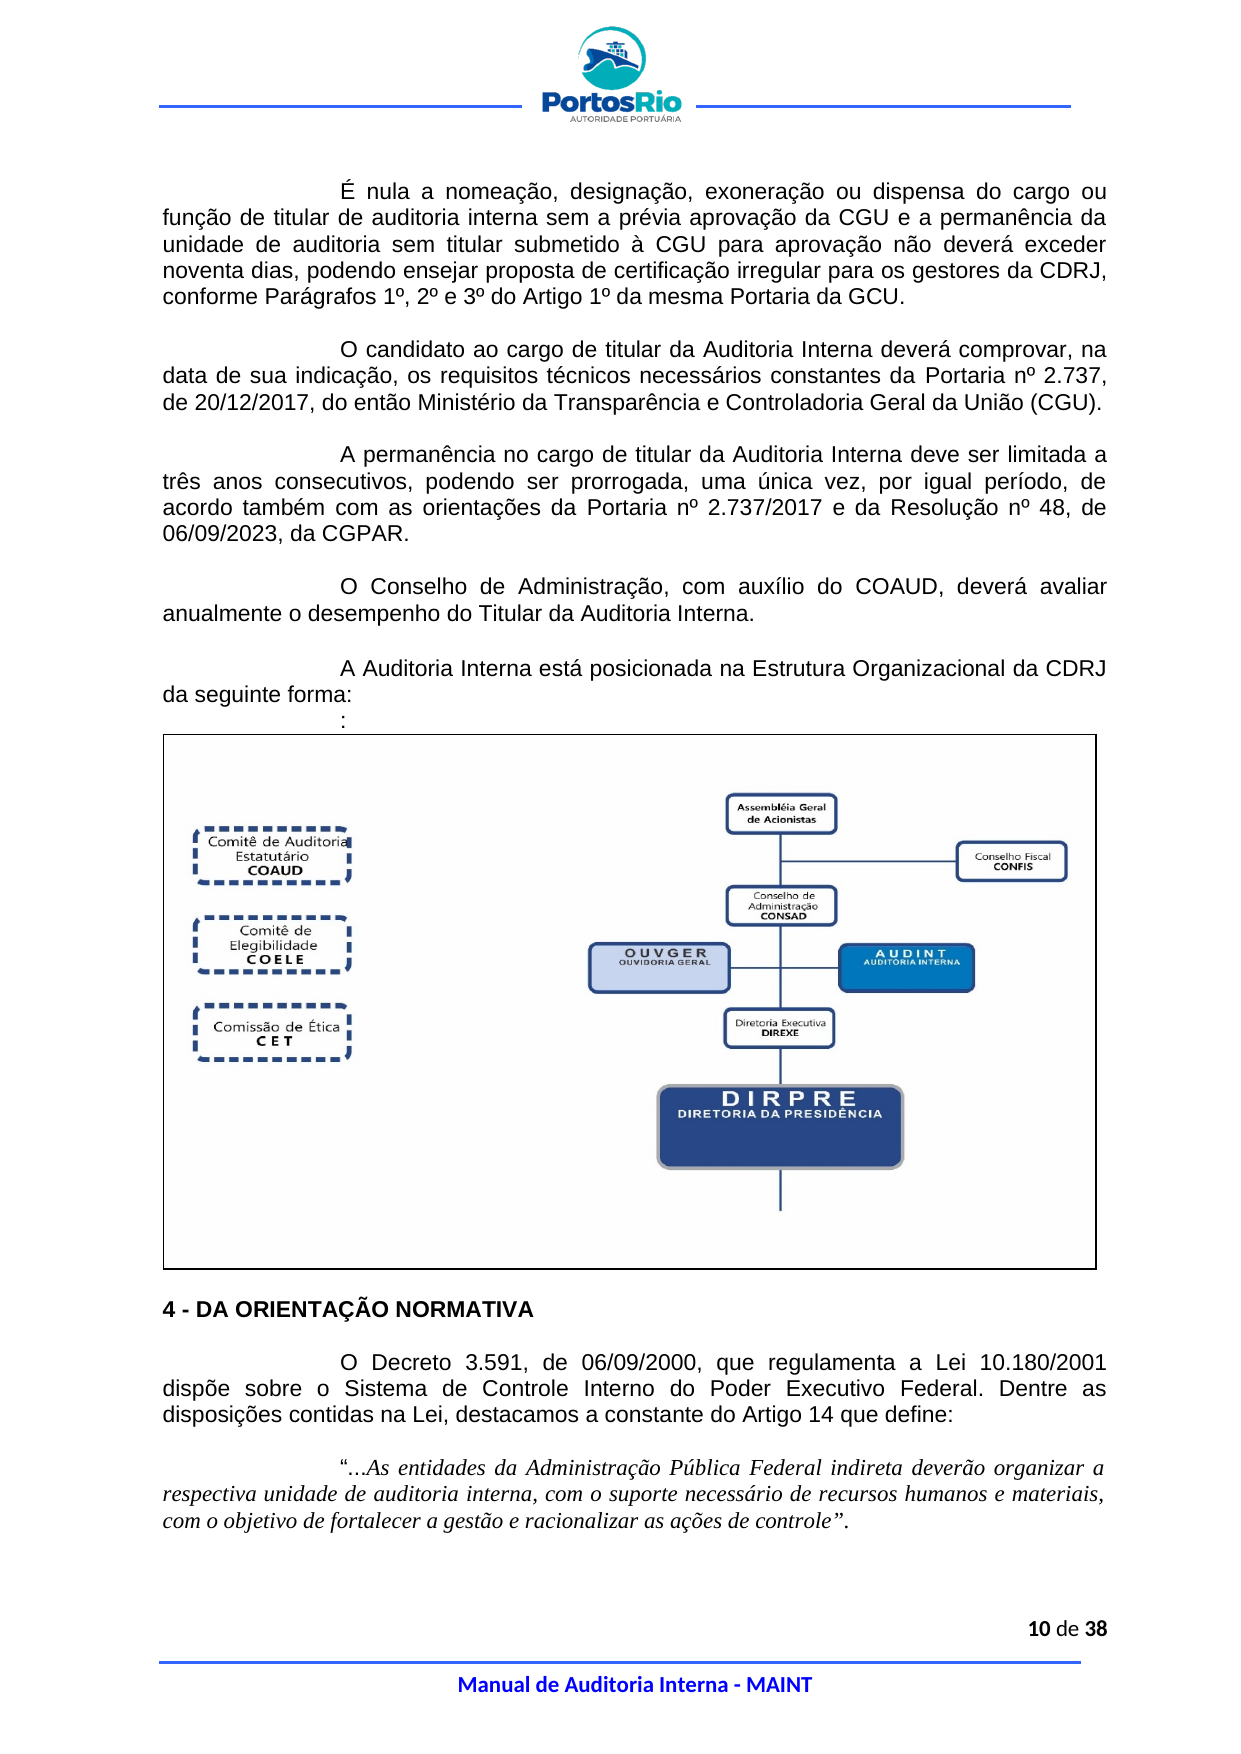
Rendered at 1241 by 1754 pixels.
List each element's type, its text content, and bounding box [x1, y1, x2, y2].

text “...As entidades da Administração Pública Federal indireta deverão organizar a respectiva unidade de auditoria interna, com o suporte necessário de recursos humanos e materiais, com o objetivo de fortalecer a gestão e racionalizar as ações de controle”. [162, 1454, 1107, 1533]
text O candidato ao cargo de titular da Auditoria Interna deverá comprovar, na data de sua indicação, os requisitos técnicos necessários constantes da Portaria nº 2.737, de 20/12/2017, do então Ministério da Transparência e Controladoria Geral da União (CGU). [162, 336, 1107, 415]
text É nula a nomeação, designação, exoneração ou dispensa do cargo ou função de titular de auditoria interna sem a prévia aprovação da CGU e a permanência da unidade de auditoria sem titular submetido à CGU para aprovação não deverá exceder noventa dias, podendo ensejar proposta de certificação irregular para os gestores da CDRJ, conforme Parágrafos 1º, 2º e 3º do Artigo 1º da mesma Portaria da GCU. [162, 178, 1107, 309]
text O Conselho de Administração, com auxílio do COAUD, deverá avaliar anualmente o desempenho do Titular da Auditoria Interna. [162, 573, 1107, 626]
text 4 - DA ORIENTAÇÃO NORMATIVA [162, 1296, 1107, 1322]
text : [162, 707, 1107, 1269]
text O Decreto 3.591, de 06/09/2000, que regulamenta a Lei 10.180/2001 dispõe sobre o Sistema de Controle Interno do Poder Executivo Federal. Dentre as disposições contidas na Lei, destacamos a constante do Artigo 14 que define: [162, 1349, 1107, 1428]
text A Auditoria Interna está posicionada na Estrutura Organizacional da CDRJ da seguinte forma: [162, 654, 1107, 707]
text A permanência no cargo de titular da Auditoria Interna deve ser limitada a três anos consecutivos, podendo ser prorrogada, uma única vez, por igual período, de acordo também com as orientações da Portaria nº 2.737/2017 e da Resolução nº 48, de 06/09/2023, da CGPAR. [162, 441, 1107, 547]
